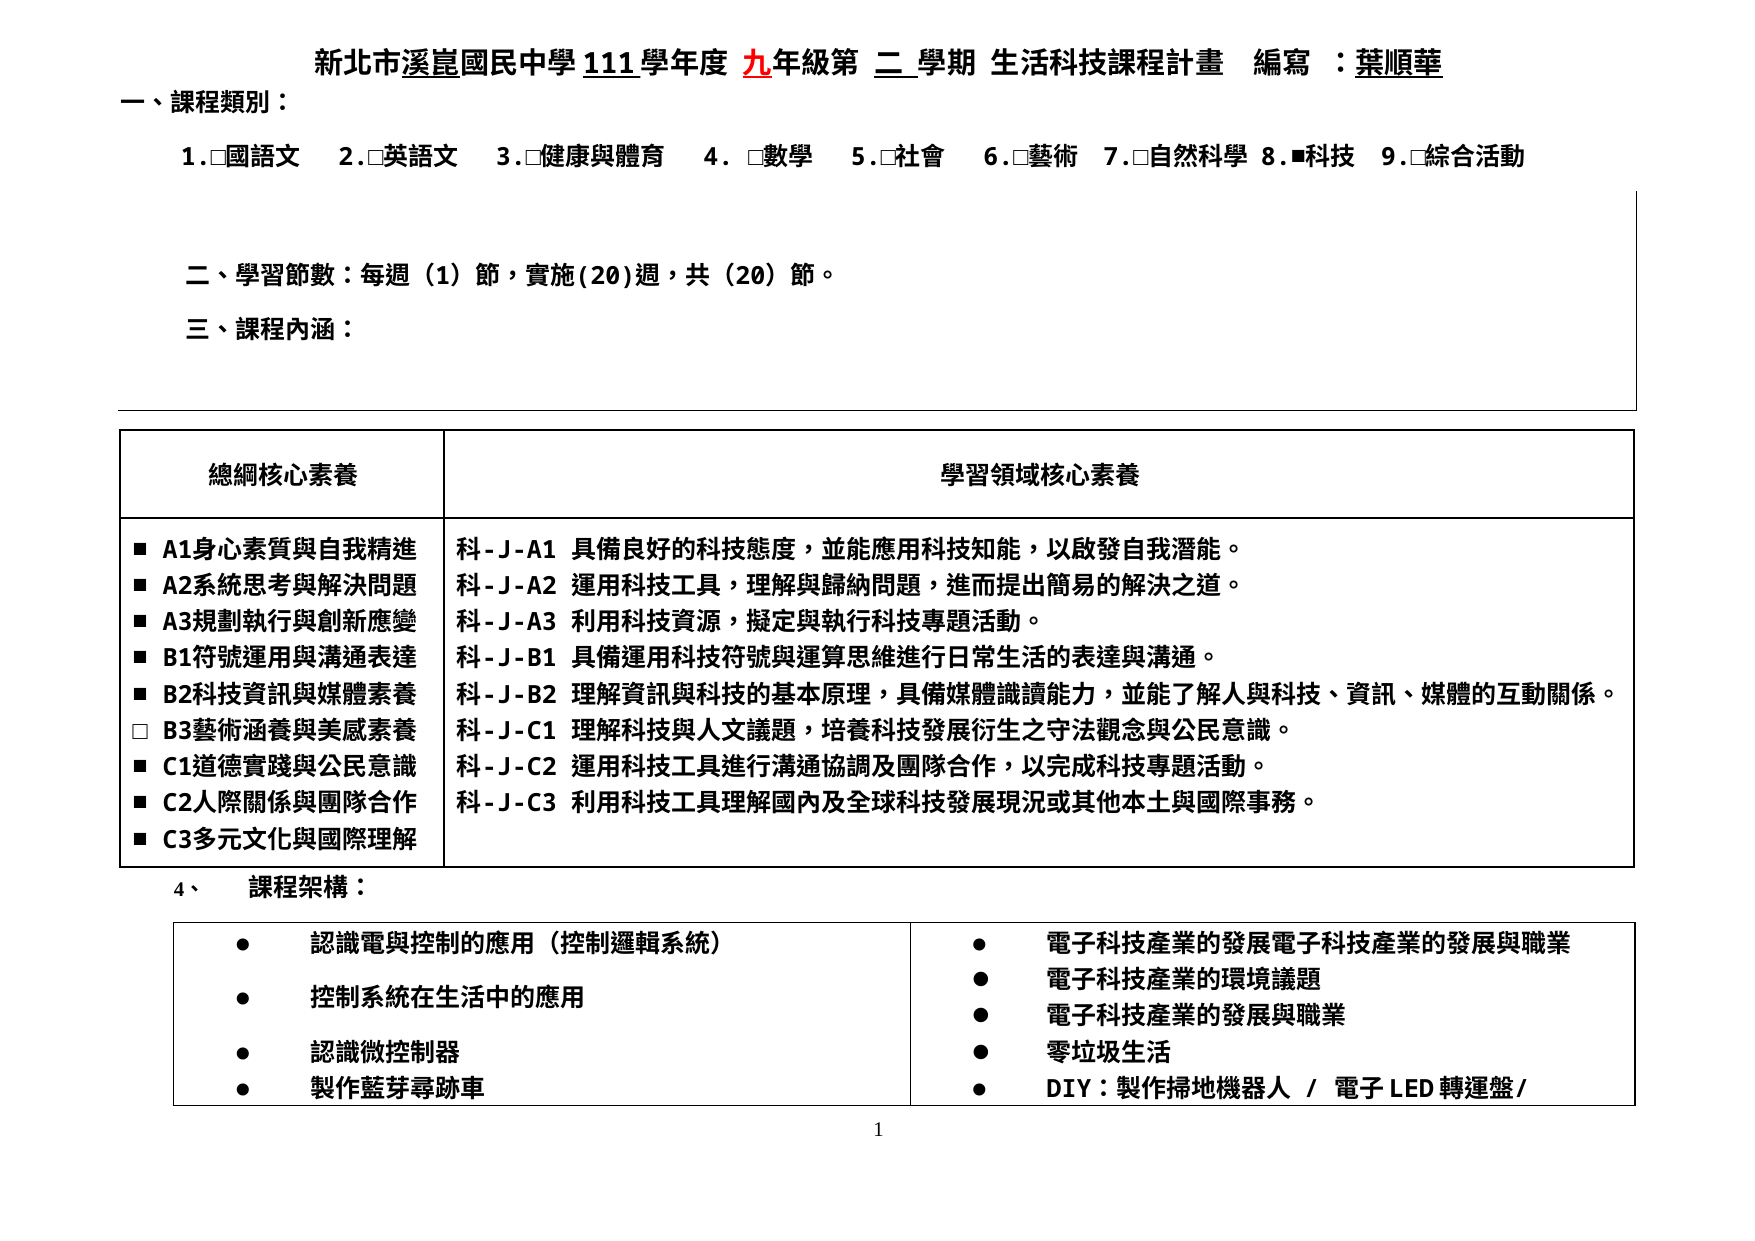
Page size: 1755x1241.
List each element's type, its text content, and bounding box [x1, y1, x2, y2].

text 三、課程內涵： [118, 245, 1636, 410]
text 新北市溪崑國民中學111學年度 九年級第 二 學期 生活科技課程計畫 編寫 ：葉順華 [118, 40, 1636, 82]
table_header 學習領域核心素養 [445, 431, 1633, 517]
table_header 總綱核心素養 [121, 431, 443, 517]
list 課程架構： [174, 868, 1636, 904]
table_header 認識電與控制的應用（控制邏輯系統） 控制系統在生活中的應用 認識微控制器 製作藍芽尋跡車 [174, 923, 910, 1104]
text 二、學習節數：每週（1）節，實施(20)週，共（20）節。 [118, 191, 1636, 245]
text 1.□國語文 2.□英語文 3.□健康與體育 4. □數學 5.□社會 6.□藝術 7.□自然科學 8.■科技 9.□綜合活動 [118, 136, 1636, 173]
table_cell ■ A1身心素質與自我精進 ■ A2系統思考與解決問題 ■ A3規劃執行與創新應變 ■ B1符號運用與溝通表達 ■ B2科技資訊與媒體素養 □ B3藝術涵養與美感素養 ■ C1道德實踐與公民意識 ■ C2人際關係與團隊合作 ■ C3多元文化與國際理解 [121, 519, 443, 866]
table_cell 科-J-A1 具備良好的科技態度，並能應用科技知能，以啟發自我潛能。 科-J-A2 運用科技工具，理解與歸納問題，進而提出簡易的解決之道。 科-J-A3 利用科技資源，擬定與執行科技專題活動。 科-J-B1 具備運用科技符號與運算思維進行日常生活的表達與溝通。 科-J-B2 理解資訊與科技的基本原理，具備媒體識讀能力，並能了解人與科技、資訊、媒體的互動關係。 科-J-C1 理解科技與人文議題，培養科技發展衍生之守法觀念與公民意識。 科-J-C2 運用科技工具進行溝通協調及團隊合作，以完成科技專題活動。 科-J-C3 利用科技工具理解國內及全球科技發展現況或其他本土與國際事務。 [445, 519, 1633, 866]
table_header 電子科技產業的發展電子科技產業的發展與職業 電子科技產業的環境議題 電子科技產業的發展與職業 零垃圾生活 DIY：製作掃地機器人 / 電子LED轉運盤/ [911, 923, 1634, 1104]
text 一、課程類別： [118, 82, 1636, 118]
